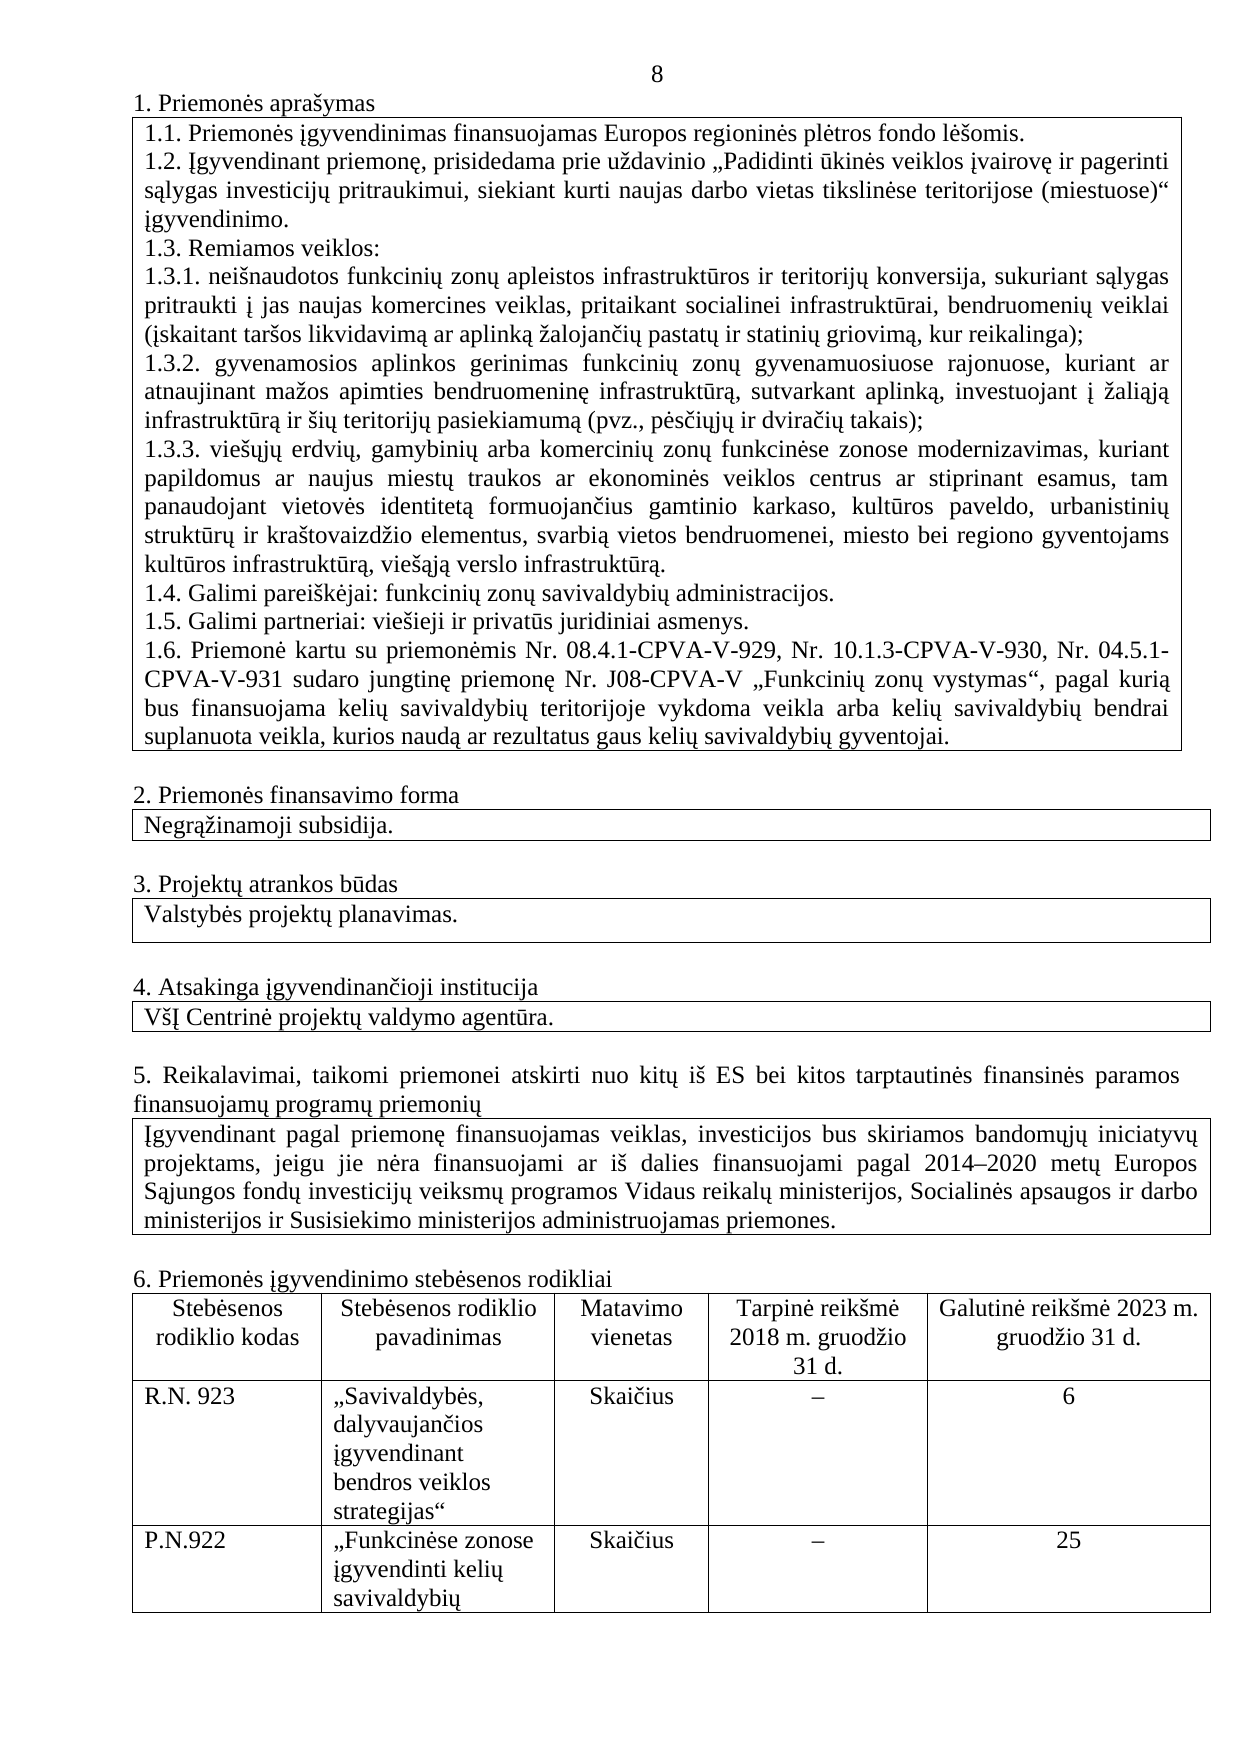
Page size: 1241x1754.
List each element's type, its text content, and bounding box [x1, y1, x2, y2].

table_cell Skaičius [555, 1381, 708, 1524]
table_header Matavimo vienetas [555, 1294, 708, 1380]
table_header Stebėsenos rodiklio kodas [133, 1294, 321, 1380]
table_header Įgyvendinant pagal priemonę finansuojamas veiklas, investicijos bus skiriamos bandomųjų iniciatyvų projektams, jeigu jie nėra finansuojami ar iš dalies finansuojami pagal 2014–2020 metų Europos Sąjungos fondų investicijų veiksmų programos Vidaus reikalų ministerijos, Socialinės apsaugos ir darbo ministerijos ir Susisiekimo ministerijos administruojamas priemones. [133, 1119, 1210, 1234]
table_cell „Savivaldybės, dalyvaujančios įgyvendinant bendros veiklos strategijas“ [322, 1381, 554, 1524]
text 4. Atsakinga įgyvendinančioji institucija [133, 972, 1181, 1001]
table_cell P.N.922 [133, 1526, 321, 1612]
table_cell 1.4. Galimi pareiškėjai: funkcinių zonų savivaldybių administracijos. 1.5. Galimi partneriai: viešieji ir privatūs juridiniai asmenys. 1.6. Priemonė kartu su priemonėmis Nr. 08.4.1-CPVA-V-929, Nr. 10.1.3-CPVA-V-930, Nr. 04.5.1-CPVA-V-931 sudaro jungtinę priemonę Nr. J08-CPVA-V „Funkcinių zonų vystymas“, pagal kurią bus finansuojama kelių savivaldybių teritorijoje vykdoma veikla arba kelių savivaldybių bendrai suplanuota veikla, kurios naudą ar rezultatus gaus kelių savivaldybių gyventojai. [133, 578, 1181, 750]
table_cell 6 [928, 1381, 1210, 1524]
table_cell 25 [928, 1526, 1210, 1612]
table_header Negrąžinamoji subsidija. [133, 810, 1210, 840]
table_cell – [709, 1381, 927, 1524]
text 6. Priemonės įgyvendinimo stebėsenos rodikliai [133, 1264, 1181, 1292]
text 2. Priemonės finansavimo forma [133, 780, 1181, 809]
table_cell Skaičius [555, 1526, 708, 1612]
table_header Valstybės projektų planavimas. [133, 899, 1210, 942]
text 1. Priemonės aprašymas [133, 88, 1181, 117]
table_header Tarpinė reikšmė 2018 m. gruodžio 31 d. [709, 1294, 927, 1380]
table_cell 1.3. Remiamos veiklos: 1.3.1. neišnaudotos funkcinių zonų apleistos infrastruktūros ir teritorijų konversija, sukuriant sąlygas pritraukti į jas naujas komercines veiklas, pritaikant socialinei infrastruktūrai, bendruomenių veiklai (įskaitant taršos likvidavimą ar aplinką žalojančių pastatų ir statinių griovimą, kur reikalinga); 1.3.2. gyvenamosios aplinkos gerinimas funkcinių zonų gyvenamuosiuose rajonuose, kuriant ar atnaujinant mažos apimties bendruomeninę infrastruktūrą, sutvarkant aplinką, investuojant į žaliąją infrastruktūrą ir šių teritorijų pasiekiamumą (pvz., pėsčiųjų ir dviračių takais); 1.3.3. viešųjų erdvių, gamybinių arba komercinių zonų funkcinėse zonose modernizavimas, kuriant papildomus ar naujus miestų traukos ar ekonominės veiklos centrus ar stiprinant esamus, tam panaudojant vietovės identitetą formuojančius gamtinio karkaso, kultūros paveldo, urbanistinių struktūrų ir kraštovaizdžio elementus, svarbią vietos bendruomenei, miesto bei regiono gyventojams kultūros infrastruktūrą, viešąją verslo infrastruktūrą. [133, 233, 1181, 578]
table_cell 1.2. Įgyvendinant priemonę, prisidedama prie uždavinio „Padidinti ūkinės veiklos įvairovę ir pagerinti sąlygas investicijų pritraukimui, siekiant kurti naujas darbo vietas tikslinėse teritorijose (miestuose)“ įgyvendinimo. [133, 146, 1181, 233]
text 5. Reikalavimai, taikomi priemonei atskirti nuo kitų iš ES bei kitos tarptautinės finansinės paramos finansuojamų programų priemonių [133, 1060, 1181, 1118]
table_header Stebėsenos rodiklio pavadinimas [322, 1294, 554, 1380]
table_cell – [709, 1526, 927, 1612]
table_cell R.N. 923 [133, 1381, 321, 1524]
table_header Galutinė reikšmė 2023 m. gruodžio 31 d. [928, 1294, 1210, 1380]
text 3. Projektų atrankos būdas [133, 869, 1181, 898]
table_header 1.1. Priemonės įgyvendinimas finansuojamas Europos regioninės plėtros fondo lėšomis. [133, 118, 1181, 146]
table_header VšĮ Centrinė projektų valdymo agentūra. [133, 1002, 1210, 1031]
table_cell „Funkcinėse zonose įgyvendinti kelių savivaldybių [322, 1526, 554, 1612]
